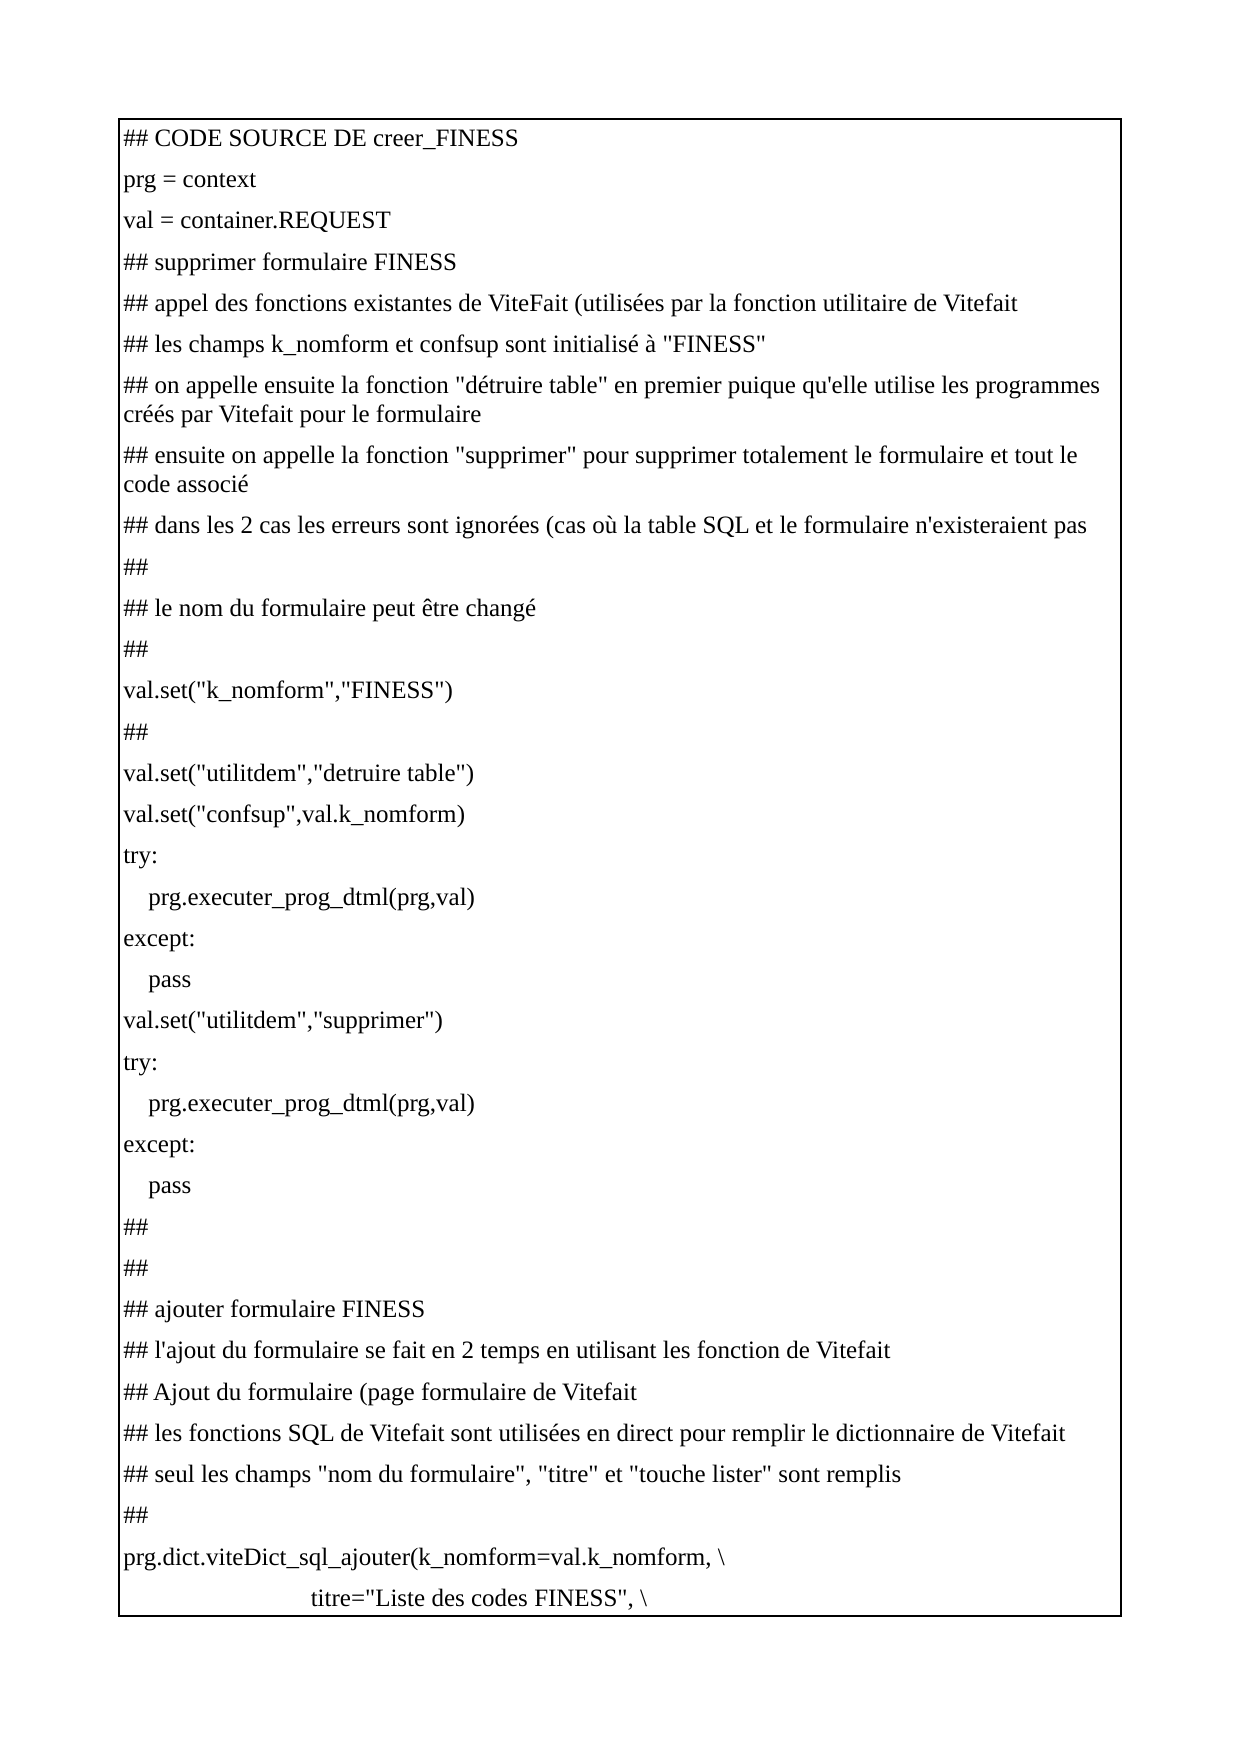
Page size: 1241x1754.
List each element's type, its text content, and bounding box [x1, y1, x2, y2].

text val.set("utilitdem","detruire table") [120, 753, 1120, 787]
text ## supprimer formulaire FINESS [120, 242, 1120, 276]
text ## [120, 1207, 1120, 1241]
text ## les fonctions SQL de Vitefait sont utilisées en direct pour remplir le dictionnaire de Vitefait [120, 1413, 1120, 1447]
text ## ajouter formulaire FINESS [120, 1289, 1120, 1323]
text try: [120, 1042, 1120, 1076]
text prg.dict.viteDict_sql_ajouter(k_nomform=val.k_nomform, \ [120, 1537, 1120, 1571]
text ## dans les 2 cas les erreurs sont ignorées (cas où la table SQL et le formulaire n'existeraient pas [120, 506, 1120, 539]
text ## appel des fonctions existantes de ViteFait (utilisées par la fonction utilitaire de Vitefait [120, 283, 1120, 317]
text val.set("confsup",val.k_nomform) [120, 794, 1120, 828]
text ## seul les champs "nom du formulaire", "titre" et "touche lister" sont remplis [120, 1454, 1120, 1488]
text val.set("utilitdem","supprimer") [120, 1001, 1120, 1034]
text prg.executer_prog_dtml(prg,val) [120, 877, 1120, 911]
text prg = context [120, 159, 1120, 193]
text prg.executer_prog_dtml(prg,val) [120, 1083, 1120, 1117]
text ## Ajout du formulaire (page formulaire de Vitefait [120, 1372, 1120, 1406]
text ## [120, 547, 1120, 581]
text try: [120, 836, 1120, 869]
text except: [120, 1124, 1120, 1158]
text pass [120, 1166, 1120, 1199]
text ## on appelle ensuite la fonction "détruire table" en premier puique qu'elle utilise les programmes créés par Vitefait pour le formulaire [120, 366, 1120, 428]
text ## [120, 1248, 1120, 1282]
text except: [120, 918, 1120, 952]
text ## l'ajout du formulaire se fait en 2 temps en utilisant les fonction de Vitefait [120, 1331, 1120, 1364]
text ## ensuite on appelle la fonction "supprimer" pour supprimer totalement le formulaire et tout le code associé [120, 436, 1120, 498]
text ## le nom du formulaire peut être changé [120, 588, 1120, 622]
text ## CODE SOURCE DE creer_FINESS [120, 120, 1120, 152]
text ## [120, 629, 1120, 663]
text ## les champs k_nomform et confsup sont initialisé à "FINESS" [120, 324, 1120, 358]
text ## [120, 1496, 1120, 1529]
text pass [120, 959, 1120, 993]
text val = container.REQUEST [120, 201, 1120, 234]
text ## [120, 712, 1120, 746]
text val.set("k_nomform","FINESS") [120, 671, 1120, 704]
text titre="Liste des codes FINESS", \ [120, 1578, 1120, 1615]
